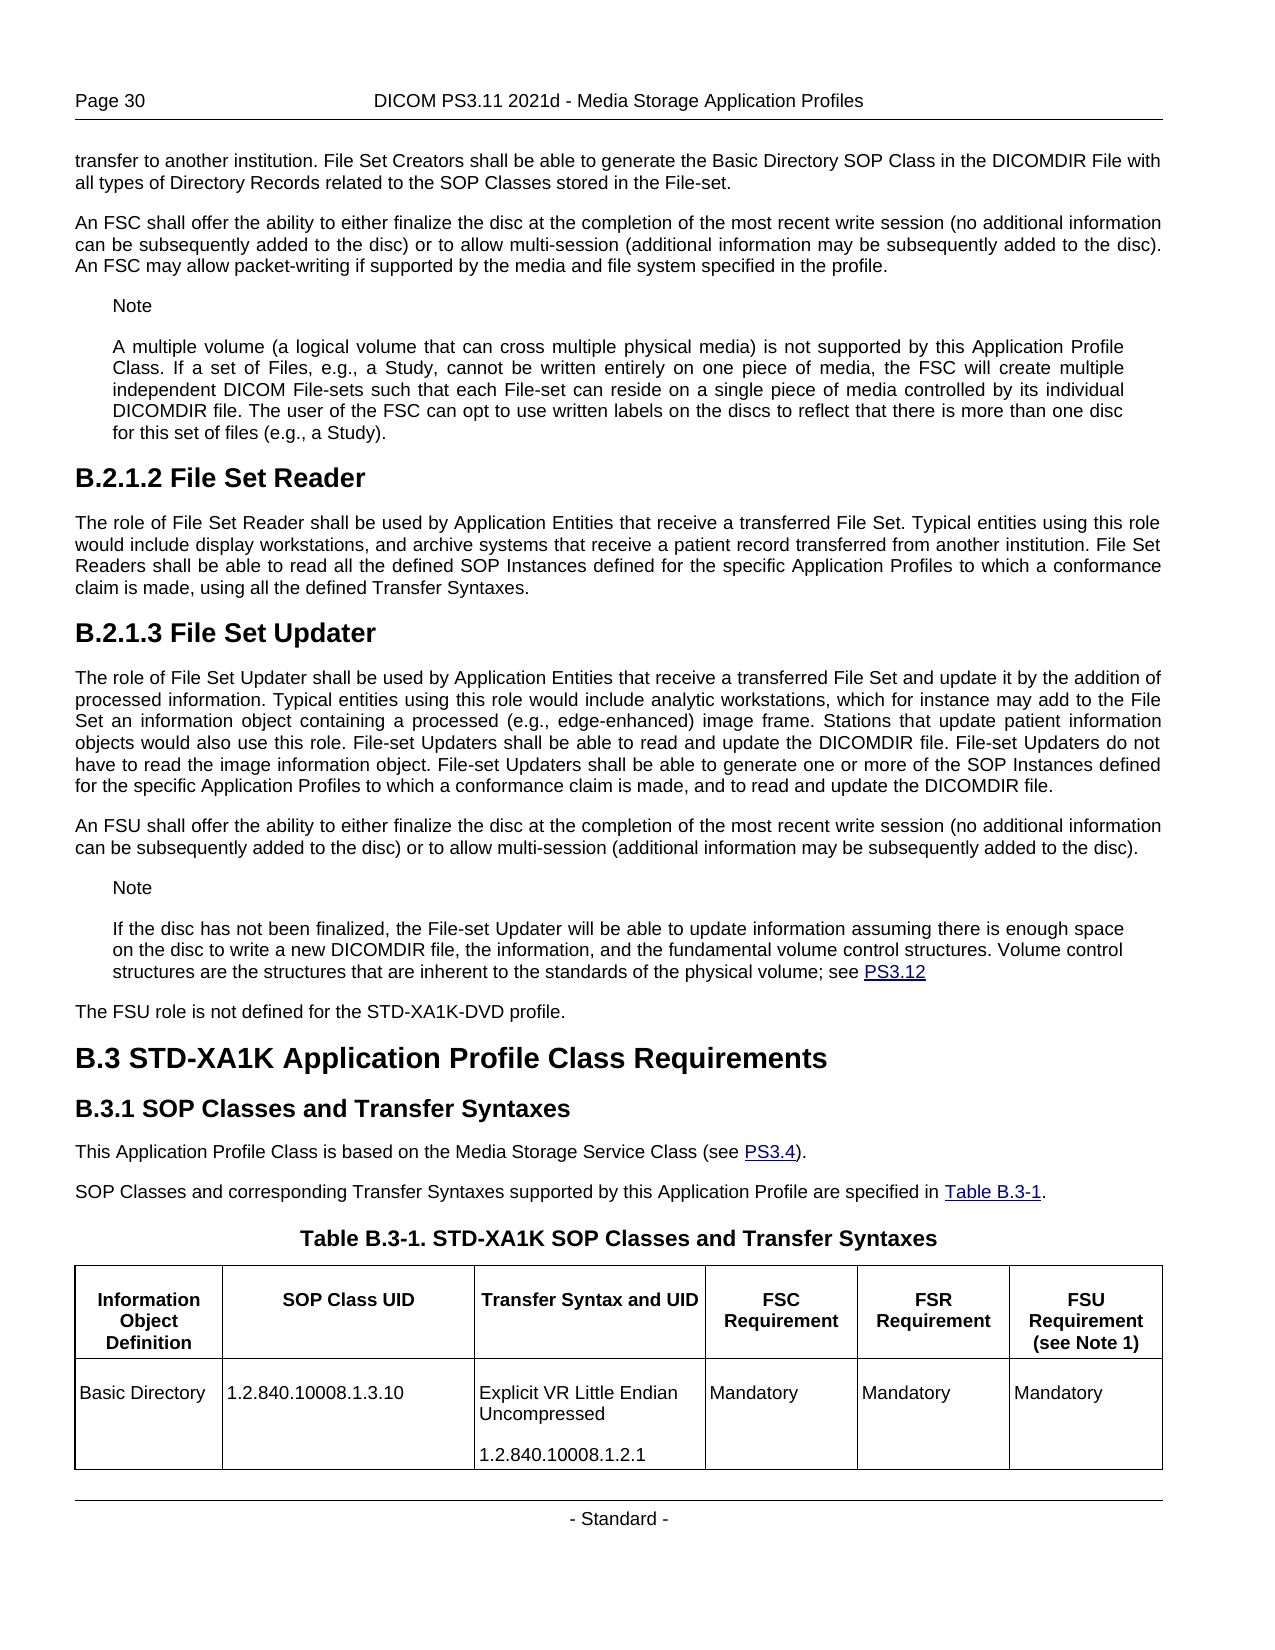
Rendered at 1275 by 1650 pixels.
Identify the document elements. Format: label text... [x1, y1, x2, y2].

text The role of File Set Updater shall be used by Application Entities that receive a transferred File Set and update it by the addition of processed information. Typical entities using this role would include analytic workstations, which for instance may add to the File Set an information object containing a processed (e.g., edge-enhanced) image frame. Stations that update patient information objects would also use this role. File-set Updaters shall be able to read and update the DICOMDIR file. File-set Updaters do not have to read the image information object. File-set Updaters shall be able to generate one or more of the SOP Instances defined for the specific Application Profiles to which a conformance claim is made, and to read and update the DICOMDIR file. [75, 667, 1162, 797]
table_cell Mandatory [1010, 1359, 1162, 1469]
table_header SOP Class UID [223, 1266, 474, 1358]
table_header FSC Requirement [706, 1266, 857, 1358]
table_cell Mandatory [706, 1359, 857, 1469]
text A multiple volume (a logical volume that can cross multiple physical media) is not supported by this Application Profile Class. If a set of Files, e.g., a Study, cannot be written entirely on one piece of media, the FSC will create multiple independent DICOM File-sets such that each File-set can reside on a single piece of media controlled by its individual DICOMDIR file. The user of the FSC can opt to use written labels on the discs to reflect that there is more than one disc for this set of files (e.g., a Study). [112, 336, 1125, 443]
text Note [112, 877, 1125, 899]
text An FSU shall offer the ability to either finalize the disc at the completion of the most recent write session (no additional information can be subsequently added to the disc) or to allow multi-session (additional information may be subsequently added to the disc). [75, 815, 1162, 858]
text SOP Classes and corresponding Transfer Syntaxes supported by this Application Profile are specified in Table B.3-1. [75, 1181, 1162, 1203]
text transfer to another institution. File Set Creators shall be able to generate the Basic Directory SOP Class in the DICOMDIR File with all types of Directory Records related to the SOP Classes stored in the File-set. [75, 150, 1162, 193]
table_header Transfer Syntax and UID [475, 1266, 705, 1358]
table_cell 1.2.840.10008.1.3.10 [223, 1359, 474, 1469]
text The FSU role is not defined for the STD-XA1K-DVD profile. [75, 1001, 1162, 1022]
text The role of File Set Reader shall be used by Application Entities that receive a transferred File Set. Typical entities using this role would include display workstations, and archive systems that receive a patient record transferred from another institution. File Set Readers shall be able to read all the defined SOP Instances defined for the specific Application Profiles to which a conformance claim is made, using all the defined Transfer Syntaxes. [75, 512, 1162, 598]
text B.3 STD-XA1K Application Profile Class Requirements [75, 1041, 1162, 1075]
table_header Information Object Definition [76, 1266, 222, 1358]
table_cell Mandatory [858, 1359, 1009, 1469]
table_header FSR Requirement [858, 1266, 1009, 1358]
table_header FSU Requirement (see Note 1) [1010, 1266, 1162, 1358]
text Table B.3-1. STD-XA1K SOP Classes and Transfer Syntaxes [75, 1225, 1162, 1251]
text B.2.1.3 File Set Updater [75, 617, 1162, 648]
text This Application Profile Class is based on the Media Storage Service Class (see PS3.4). [75, 1141, 1162, 1163]
table_cell Basic Directory [76, 1359, 222, 1469]
text If the disc has not been finalized, the File-set Updater will be able to update information assuming there is enough space on the disc to write a new DICOMDIR file, the information, and the fundamental volume control structures. Volume control structures are the structures that are inherent to the standards of the physical volume; see PS3.12 [112, 917, 1125, 982]
text B.3.1 SOP Classes and Transfer Syntaxes [75, 1093, 1162, 1122]
text Note [112, 295, 1125, 317]
text An FSC shall offer the ability to either finalize the disc at the completion of the most recent write session (no additional information can be subsequently added to the disc) or to allow multi-session (additional information may be subsequently added to the disc). An FSC may allow packet-writing if supported by the media and file system specified in the profile. [75, 212, 1162, 277]
table_cell Explicit VR Little Endian Uncompressed 1.2.840.10008.1.2.1 [475, 1359, 705, 1469]
text B.2.1.2 File Set Reader [75, 462, 1162, 493]
